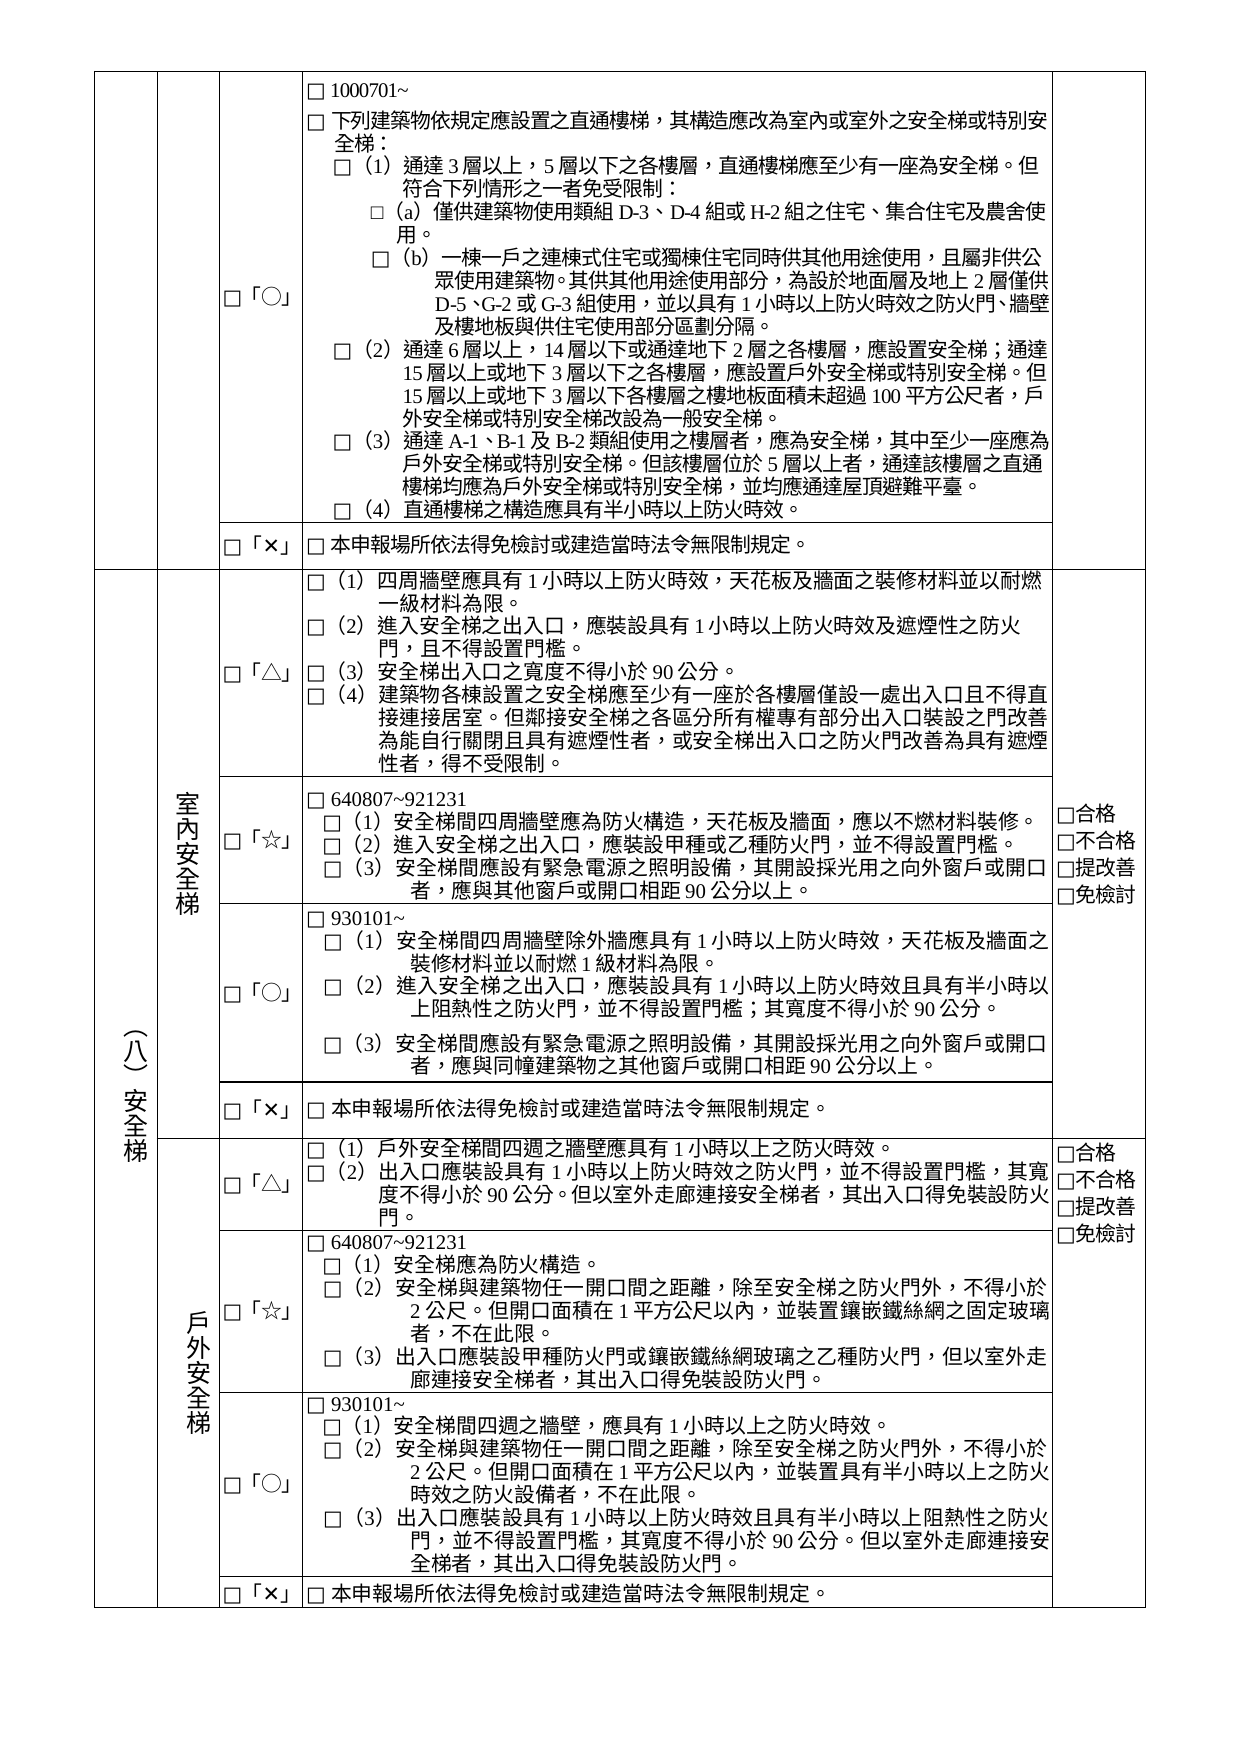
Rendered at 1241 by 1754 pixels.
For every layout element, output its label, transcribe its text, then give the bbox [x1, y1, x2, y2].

table_cell □「☆」 [220, 777, 302, 903]
table_cell □ 本申報場所依法得免檢討或建造當時法令無限制規定。 [303, 1577, 1052, 1607]
table_cell [1053, 72, 1145, 569]
table_cell □ 930101~ □（1）安全梯間四周牆壁除外牆應具有1小時以上防火時效，天花板及牆面之裝修材料並以耐燃1級材料為限。 □（2）進入安全梯之出入口，應裝設具有1小時以上防火時效且具有半小時以上阻熱性之防火門，並不得設置門檻；其寬度不得小於90公分。 □（3）安全梯間應設有緊急電源之照明設備，其開設採光用之向外窗戶或開口者，應與同幢建築物之其他窗戶或開口相距90公分以上。 [303, 904, 1052, 1081]
table_cell □（1）四周牆壁應具有1小時以上防火時效，天花板及牆面之裝修材料並以耐燃一級材料為限。 □（2）進入安全梯之出入口，應裝設具有1小時以上防火時效及遮煙性之防火門，且不得設置門檻。 □（3）安全梯出入口之寬度不得小於90公分。 □（4）建築物各棟設置之安全梯應至少有一座於各樓層僅設一處出入口且不得直接連接居室。但鄰接安全梯之各區分所有權專有部分出入口裝設之門改善為能自行關閉且具有遮煙性者，或安全梯出入口之防火門改善為具有遮煙性者，得不受限制。 [303, 570, 1052, 776]
table_cell □「△」 [220, 1139, 302, 1230]
table_cell □ 本申報場所依法得免檢討或建造當時法令無限制規定。 [303, 1083, 1052, 1137]
table_cell □「△」 [220, 570, 302, 776]
table_cell □ 640807~921231 □（1）安全梯應為防火構造。 □（2）安全梯與建築物任一開口間之距離，除至安全梯之防火門外，不得小於2公尺。但開口面積在1平方公尺以內，並裝置鑲嵌鐵絲網之固定玻璃者，不在此限。 □（3）出入口應裝設甲種防火門或鑲嵌鐵絲網玻璃之乙種防火門，但以室外走廊連接安全梯者，其出入口得免裝設防火門。 [303, 1231, 1052, 1392]
table_cell （八）安全梯 [95, 570, 157, 1607]
table_cell □ 930101~ □（1）安全梯間四週之牆壁，應具有1小時以上之防火時效。 □（2）安全梯與建築物任一開口間之距離，除至安全梯之防火門外，不得小於2公尺。但開口面積在1平方公尺以內，並裝置具有半小時以上之防火時效之防火設備者，不在此限。 □（3）出入口應裝設具有1小時以上防火時效且具有半小時以上阻熱性之防火門，並不得設置門檻，其寬度不得小於90公分。但以室外走廊連接安全梯者，其出入口得免裝設防火門。 [303, 1393, 1052, 1576]
table_cell □ 640807~921231 □（1）安全梯間四周牆壁應為防火構造，天花板及牆面，應以不燃材料裝修。 □（2）進入安全梯之出入口，應裝設甲種或乙種防火門，並不得設置門檻。 □（3）安全梯間應設有緊急電源之照明設備，其開設採光用之向外窗戶或開口者，應與其他窗戶或開口相距90公分以上。 [303, 777, 1052, 903]
table_cell □「○」 [220, 904, 302, 1081]
table_cell □（1）戶外安全梯間四週之牆壁應具有1小時以上之防火時效。 □（2）出入口應裝設具有1小時以上防火時效之防火門，並不得設置門檻，其寬度不得小於90公分。但以室外走廊連接安全梯者，其出入口得免裝設防火門。 [303, 1139, 1052, 1230]
table_cell 室內安全梯 [158, 570, 219, 1137]
table_cell □「✕」 [220, 1083, 302, 1137]
table_header [95, 72, 157, 569]
table_cell □合格 □不合格 □提改善 □免檢討 [1053, 1139, 1145, 1607]
table_cell □ 本申報場所依法得免檢討或建造當時法令無限制規定。 [303, 523, 1052, 569]
table_cell □「☆」 [220, 1231, 302, 1392]
table_cell □「○」 [220, 72, 302, 522]
table_cell □ 1000701~ □ 下列建築物依規定應設置之直通樓梯，其構造應改為室內或室外之安全梯或特別安全梯： □（1）通達3層以上，5層以下之各樓層，直通樓梯應至少有一座為安全梯。但符合下列情形之一者免受限制： □（a）僅供建築物使用類組D-3、D-4組或H-2組之住宅、集合住宅及農舍使用。 □（b）一棟一戶之連棟式住宅或獨棟住宅同時供其他用途使用，且屬非供公眾使用建築物。其供其他用途使用部分，為設於地面層及地上2層僅供D-5、G-2或G-3組使用，並以具有1小時以上防火時效之防火門、牆壁及樓地板與供住宅使用部分區劃分隔。 □（2）通達6層以上，14層以下或通達地下2層之各樓層，應設置安全梯；通達15層以上或地下3層以下之各樓層，應設置戶外安全梯或特別安全梯。但15層以上或地下3層以下各樓層之樓地板面積未超過100平方公尺者，戶外安全梯或特別安全梯改設為一般安全梯。 □（3）通達A-1、B-1及B-2類組使用之樓層者，應為安全梯，其中至少一座應為戶外安全梯或特別安全梯。但該樓層位於5層以上者，通達該樓層之直通樓梯均應為戶外安全梯或特別安全梯，並均應通達屋頂避難平臺。 □（4）直通樓梯之構造應具有半小時以上防火時效。 [303, 72, 1052, 522]
table_cell □「○」 [220, 1393, 302, 1576]
table_cell [158, 72, 219, 569]
table_cell 戶外安全梯 [158, 1139, 219, 1607]
table_cell □合格 □不合格 □提改善 □免檢討 [1053, 570, 1145, 1137]
table_cell □「✕」 [220, 523, 302, 569]
table_cell □「✕」 [220, 1577, 302, 1607]
